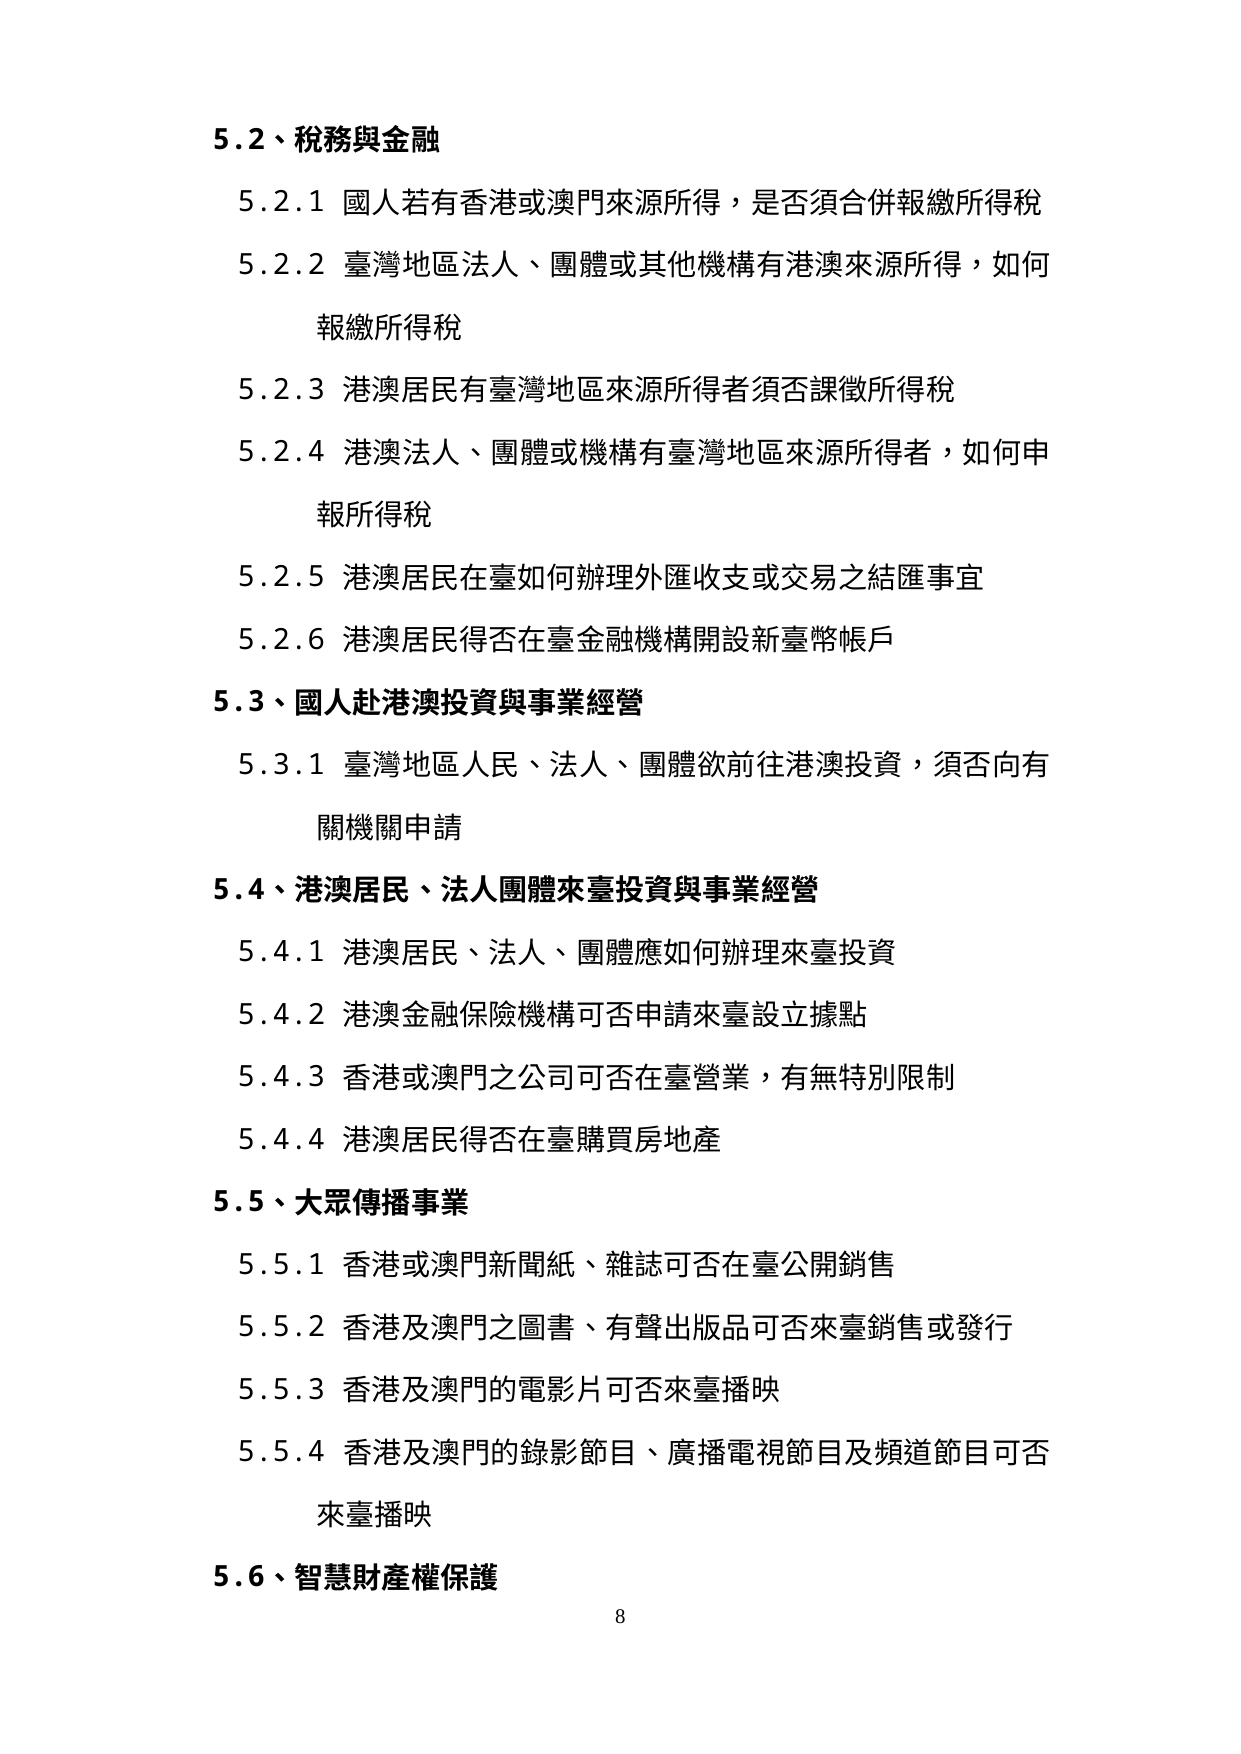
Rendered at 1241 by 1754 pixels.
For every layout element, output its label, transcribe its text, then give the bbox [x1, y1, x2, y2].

text 5.5、大眾傳播事業 [212, 1159, 1053, 1221]
text 5.4.4 港澳居民得否在臺購買房地產 [237, 1096, 1053, 1159]
text 5.4、港澳居民、法人團體來臺投資與事業經營 [212, 846, 1053, 909]
text 5.2.6 港澳居民得否在臺金融機構開設新臺幣帳戶 [237, 596, 1053, 659]
text 5.5.3 香港及澳門的電影片可否來臺播映 [237, 1346, 1053, 1409]
text 5.2.1 國人若有香港或澳門來源所得，是否須合併報繳所得稅 [237, 159, 1053, 221]
text 5.6、智慧財產權保護 [212, 1534, 1053, 1596]
text 5.4.1 港澳居民、法人、團體應如何辦理來臺投資 [237, 909, 1053, 971]
text 5.3.1 臺灣地區人民、法人、團體欲前往港澳投資，須否向有關機關申請 [237, 721, 1053, 846]
text 5.2.3 港澳居民有臺灣地區來源所得者須否課徵所得稅 [237, 346, 1053, 409]
text 5.2、稅務與金融 [212, 96, 1053, 159]
text 5.2.5 港澳居民在臺如何辦理外匯收支或交易之結匯事宜 [237, 534, 1053, 596]
text 5.5.1 香港或澳門新聞紙、雜誌可否在臺公開銷售 [237, 1221, 1053, 1284]
text 5.4.3 香港或澳門之公司可否在臺營業，有無特別限制 [237, 1034, 1053, 1096]
text 5.2.2 臺灣地區法人、團體或其他機構有港澳來源所得，如何報繳所得稅 [237, 221, 1053, 346]
text 5.4.2 港澳金融保險機構可否申請來臺設立據點 [237, 971, 1053, 1034]
text 5.5.2 香港及澳門之圖書、有聲出版品可否來臺銷售或發行 [237, 1284, 1053, 1346]
text 5.5.4 香港及澳門的錄影節目、廣播電視節目及頻道節目可否來臺播映 [237, 1409, 1053, 1534]
text 5.2.4 港澳法人、團體或機構有臺灣地區來源所得者，如何申報所得稅 [237, 409, 1053, 534]
text 5.3、國人赴港澳投資與事業經營 [212, 659, 1053, 721]
